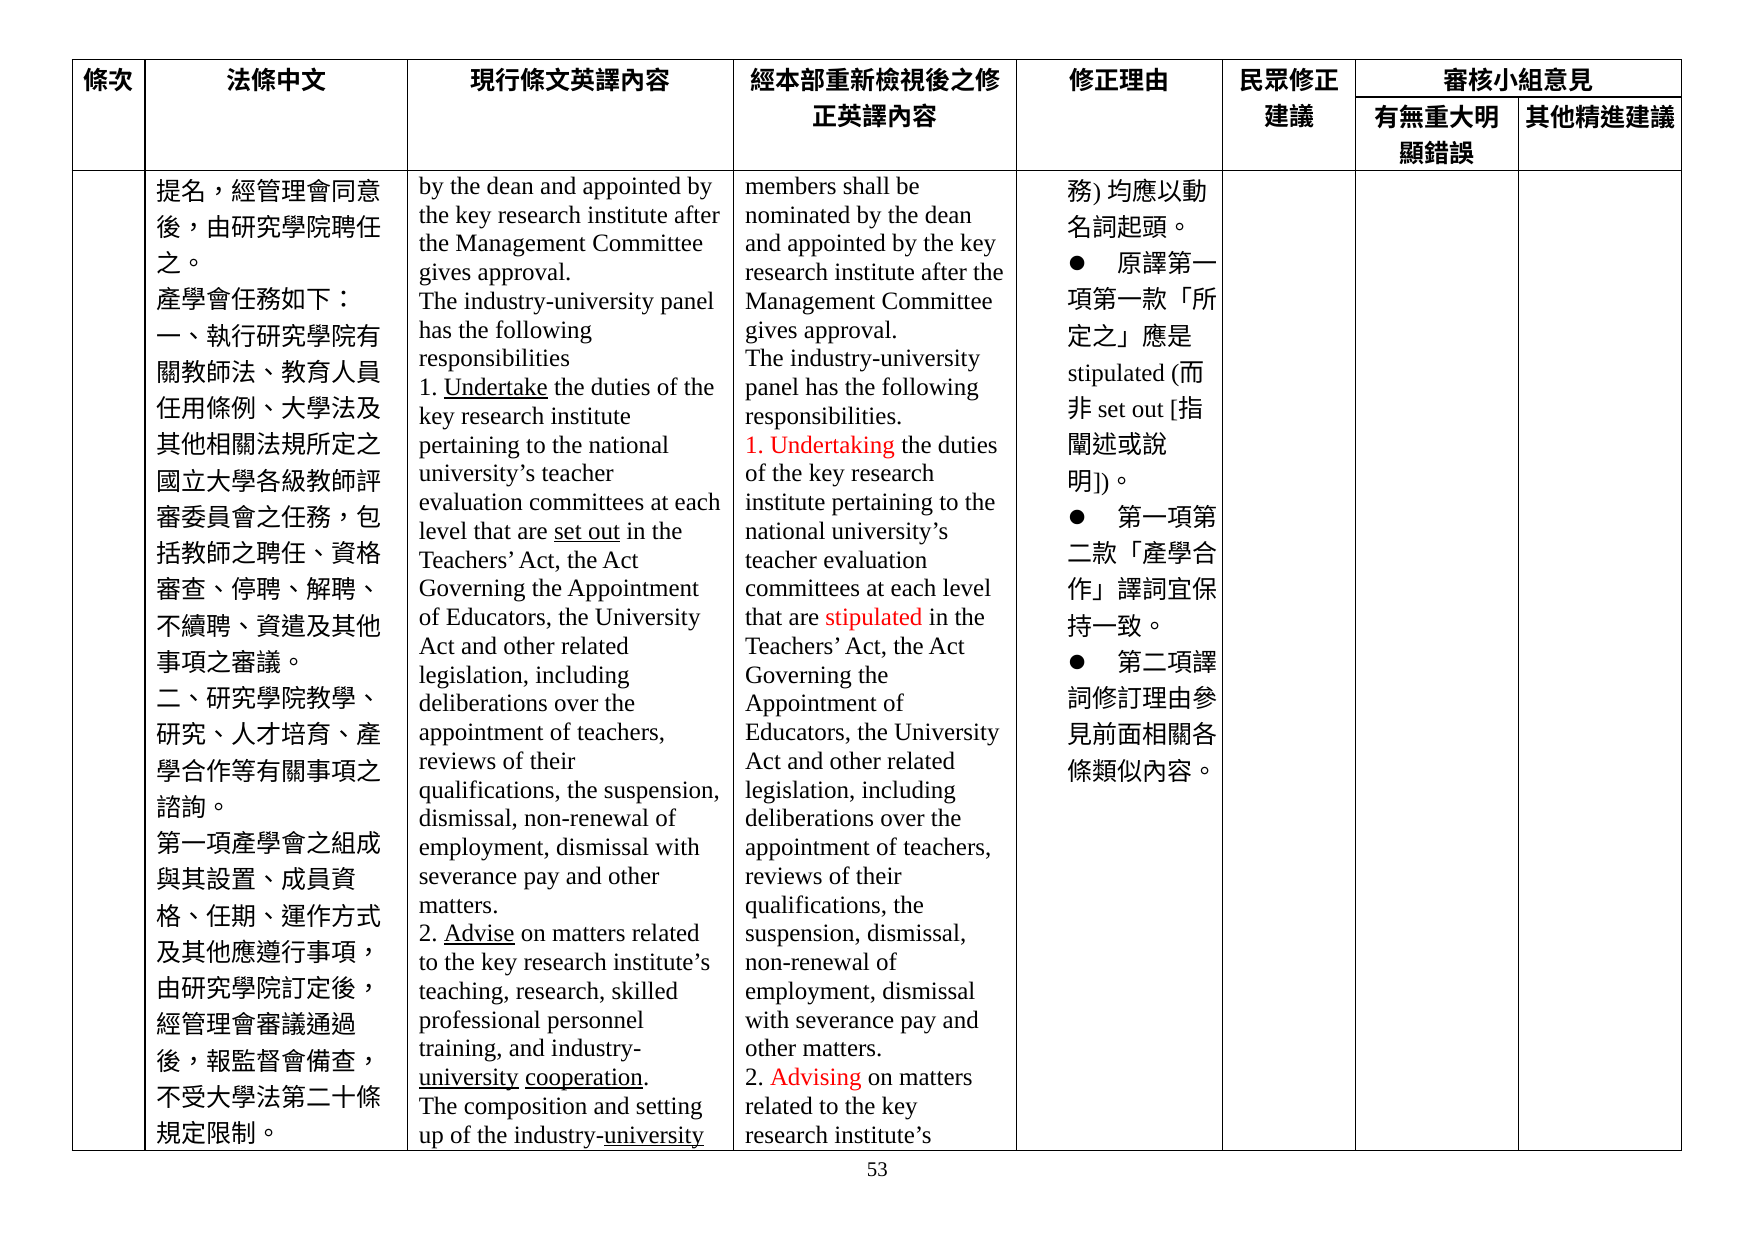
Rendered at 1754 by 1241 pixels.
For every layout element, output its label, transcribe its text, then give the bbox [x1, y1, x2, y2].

table_cell members shall be nominated by the dean and appointed by the key research institute after the Management Committee gives approval. The industry-university panel has the following responsibilities. 1. Undertaking the duties of the key research institute pertaining to the national university’s teacher evaluation committees at each level that are stipulated in the Teachers’ Act, the Act Governing the Appointment of Educators, the University Act and other related legislation, including deliberations over the appointment of teachers, reviews of their qualifications, the suspension, dismissal, non-renewal of employment, dismissal with severance pay and other matters. 2. Advising on matters related to the key research institute’s [734, 171, 1016, 1150]
table_header 經本部重新檢視後之修正英譯內容 [734, 60, 1016, 170]
table_cell [1223, 171, 1355, 1150]
table_header 法條中文 [146, 60, 407, 170]
table_header 現行條文英譯內容 [408, 60, 733, 170]
table_cell [73, 171, 144, 1150]
table_header 審核小組意見 [1356, 60, 1681, 96]
table_cell [1356, 171, 1518, 1150]
table_header 民眾修正建議 [1223, 60, 1355, 170]
table_header 修正理由 [1017, 60, 1222, 170]
table_cell 第一項「產學」譯詞宜保持一致。 第一項各款作為受詞角色 (指涉任務) 均應以動名詞起頭。 原譯第一項第一款「所定之」應是stipulated (而非set out [指闡述或說明])。 第一項第二款「產學合作」譯詞宜保持一致。 第二項譯詞修訂理由參見前面相關各條類似內容。 [1017, 171, 1222, 1150]
table_cell [1519, 171, 1681, 1150]
table_cell by the dean and appointed by the key research institute after the Management Committee gives approval. The industry-university panel has the following responsibilities 1. Undertake the duties of the key research institute pertaining to the national university’s teacher evaluation committees at each level that are set out in the Teachers’ Act, the Act Governing the Appointment of Educators, the University Act and other related legislation, including deliberations over the appointment of teachers, reviews of their qualifications, the suspension, dismissal, non-renewal of employment, dismissal with severance pay and other matters. 2. Advise on matters related to the key research institute’s teaching, research, skilled professional personnel training, and industry-university cooperation. The composition and setting up of the industry-university [408, 171, 733, 1150]
table_cell 提名，經管理會同意後，由研究學院聘任之。 產學會任務如下： 一、執行研究學院有關教師法、教育人員任用條例、大學法及其他相關法規所定之國立大學各級教師評審委員會之任務，包括教師之聘任、資格審查、停聘、解聘、不續聘、資遣及其他事項之審議。 二、研究學院教學、研究、人才培育、產學合作等有關事項之諮詢。 第一項產學會之組成與其設置、成員資格、任期、運作方式及其他應遵行事項，由研究學院訂定後，經管理會審議通過後，報監督會備查，不受大學法第二十條規定限制。 [146, 171, 407, 1150]
table_cell 有無重大明顯錯誤 [1356, 98, 1518, 170]
table_header 條次 [73, 60, 144, 170]
table_cell 其他精進建議 [1519, 98, 1681, 170]
